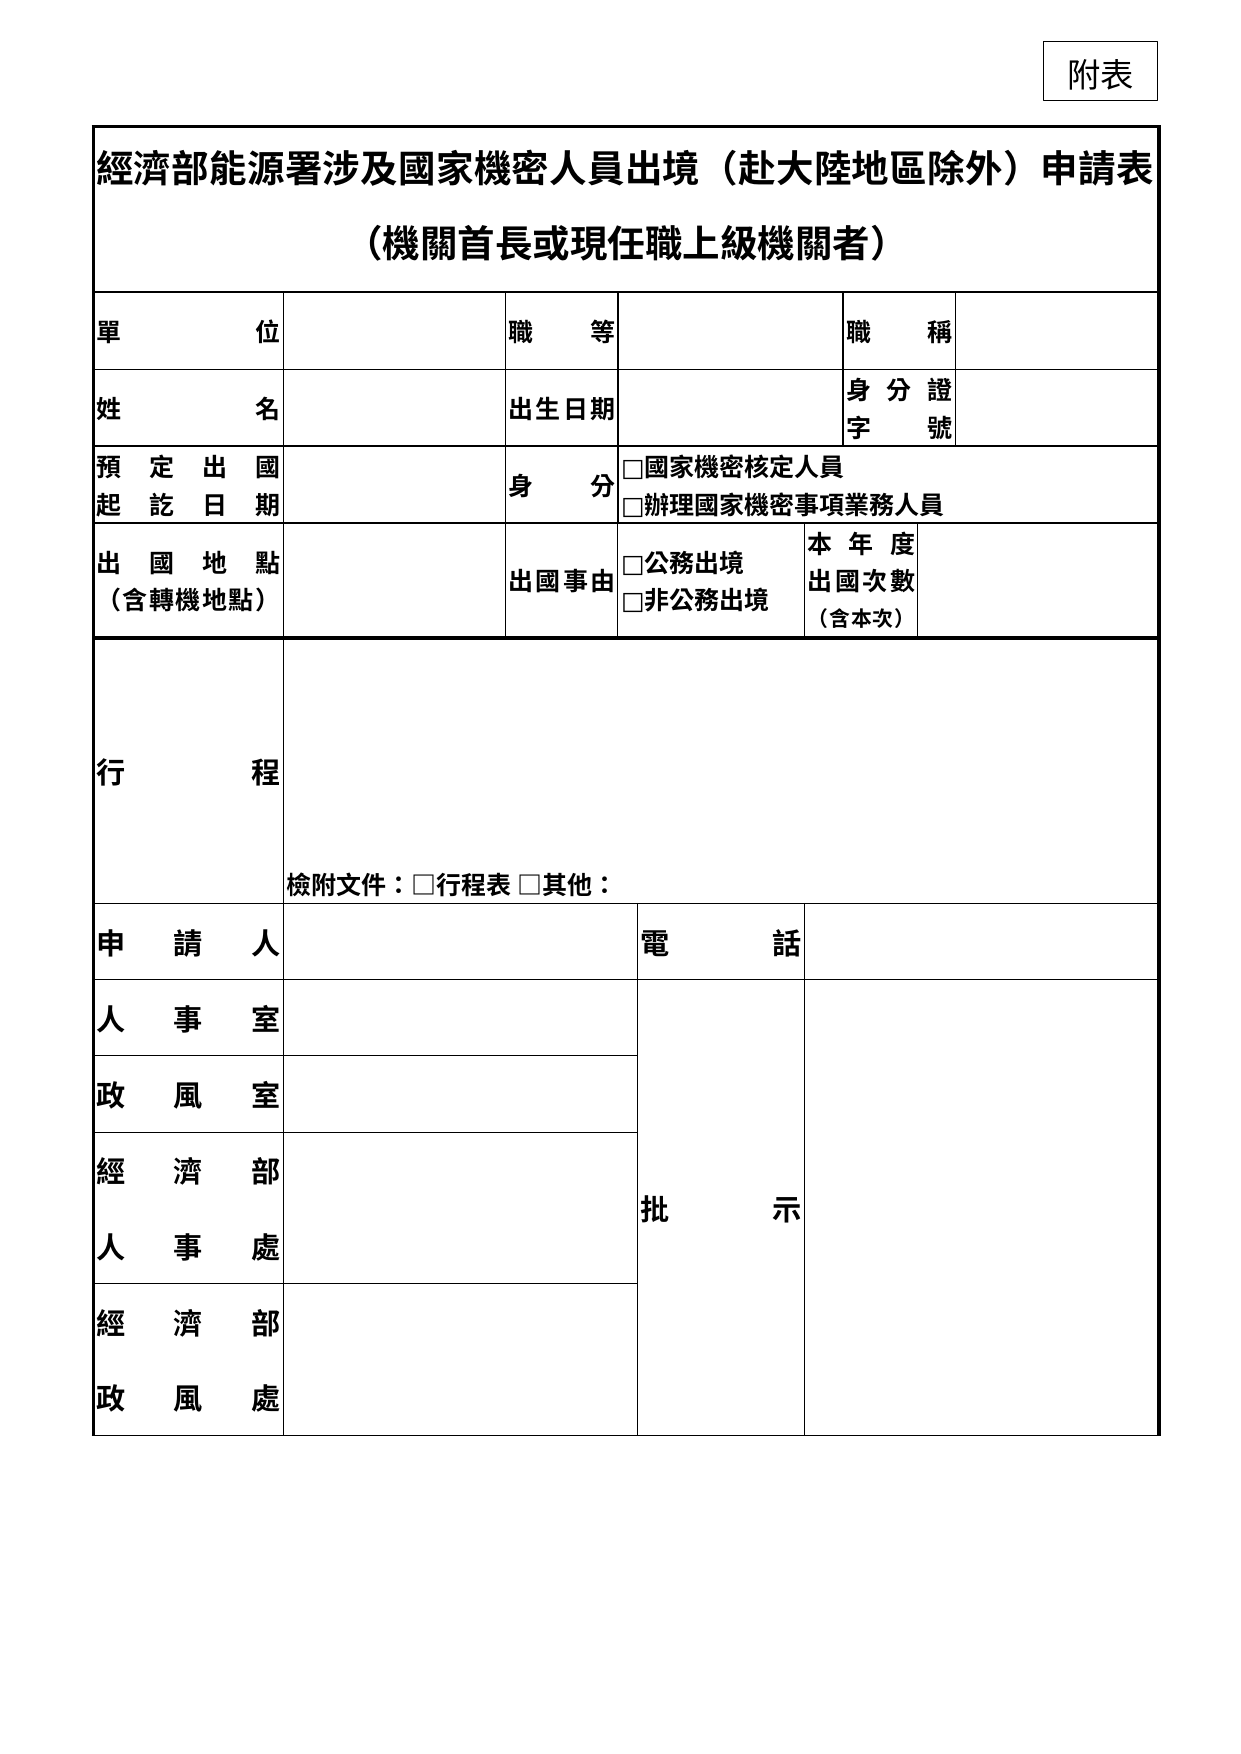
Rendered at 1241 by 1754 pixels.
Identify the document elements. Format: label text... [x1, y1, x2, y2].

table_cell 單 位 [95, 293, 283, 368]
table_cell 職等 [506, 293, 617, 368]
table_cell [284, 1284, 637, 1434]
table_cell 預定出國 起訖日期 [95, 447, 283, 522]
table_cell 批示 [638, 980, 804, 1434]
table_cell 行程 [95, 640, 283, 903]
table_cell 檢附文件：□行程表 □其他： [284, 640, 1157, 903]
table_cell [284, 370, 505, 445]
table_cell [284, 904, 637, 979]
table_cell 出生日期 [506, 370, 617, 445]
table_cell 經濟部 政風處 [95, 1284, 283, 1434]
table_cell 申請人 [95, 904, 283, 979]
table_cell [284, 524, 505, 636]
table_cell 出國地點 （含轉機地點） [95, 524, 283, 636]
table_cell [619, 293, 842, 368]
table_cell [918, 524, 1157, 636]
table_cell [956, 370, 1157, 445]
table_cell [619, 370, 842, 445]
table_cell 政風室 [95, 1056, 283, 1132]
table_cell 身 分 [506, 447, 617, 522]
table_header 經濟部能源署涉及國家機密人員出境（赴大陸地區除外）申請表 （機關首長或現任職上級機關者） 年 月 日填 [95, 128, 1157, 291]
table_cell 人事室 [95, 980, 283, 1055]
table_cell [805, 904, 1157, 979]
table_cell [284, 1056, 637, 1132]
table_cell [284, 1133, 637, 1283]
table_cell 經濟部 人事處 [95, 1133, 283, 1283]
table_cell 電話 [638, 904, 804, 979]
table_cell □國家機密核定人員 □辦理國家機密事項業務人員 [619, 447, 1157, 522]
table_cell [284, 980, 637, 1055]
table_cell [284, 293, 505, 368]
table_cell 出國事由 [506, 524, 617, 636]
table_cell [956, 293, 1157, 368]
table_cell 本年度 出國次數 （含本次） [805, 524, 917, 636]
table_cell [284, 447, 505, 522]
table_cell □公務出境 □非公務出境 [618, 524, 804, 636]
table_cell 身分證 字號 [844, 370, 955, 445]
table_cell 職 稱 [844, 293, 955, 368]
table_cell 姓 名 [95, 370, 283, 445]
table_cell [805, 980, 1157, 1434]
